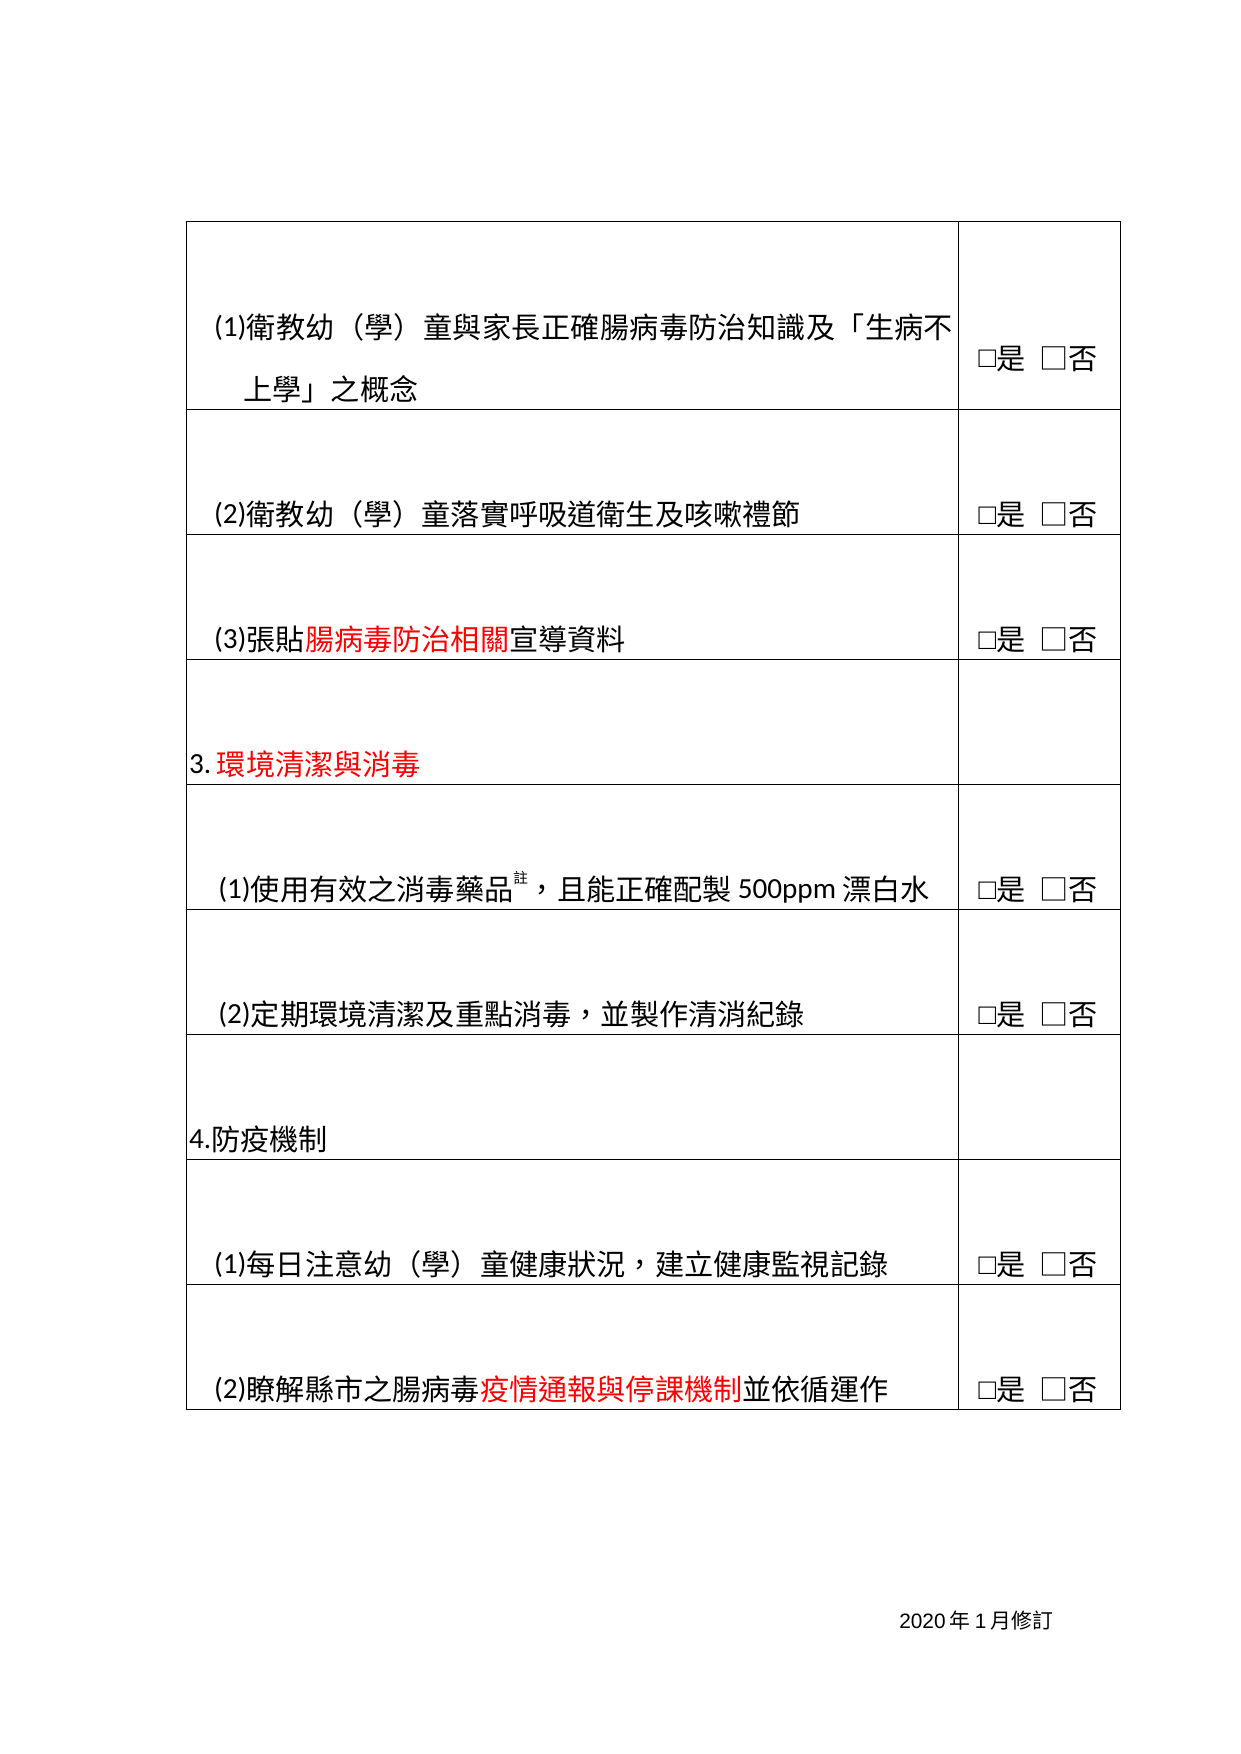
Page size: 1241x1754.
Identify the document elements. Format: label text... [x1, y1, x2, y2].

table_cell (1)使用有效之消毒藥品註，且能正確配製500ppm漂白水 [187, 785, 958, 909]
table_cell □是 □否 [959, 910, 1120, 1034]
table_cell □是 □否 [959, 1285, 1120, 1409]
table_cell □是 □否 [959, 535, 1120, 659]
table_cell □是 □否 [959, 785, 1120, 909]
table_cell (2)瞭解縣市之腸病毒疫情通報與停課機制並依循運作 [187, 1285, 958, 1409]
table_cell [959, 660, 1120, 784]
table_cell (2)衛教幼（學）童落實呼吸道衛生及咳嗽禮節 [187, 410, 958, 534]
table_cell 3. 環境清潔與消毒 [187, 660, 958, 784]
table_cell [959, 1035, 1120, 1159]
table_cell (1)每日注意幼（學）童健康狀況，建立健康監視記錄 [187, 1160, 958, 1284]
table_cell (2)定期環境清潔及重點消毒，並製作清消紀錄 [187, 910, 958, 1034]
table_cell (1)衛教幼（學）童與家長正確腸病毒防治知識及「生病不上學」之概念 [187, 222, 958, 409]
table_cell (3)張貼腸病毒防治相關宣導資料 [187, 535, 958, 659]
table_cell 4.防疫機制 [187, 1035, 958, 1159]
table_cell □是 □否 [959, 410, 1120, 534]
table_cell □是 □否 [959, 222, 1120, 409]
table_cell □是 □否 [959, 1160, 1120, 1284]
